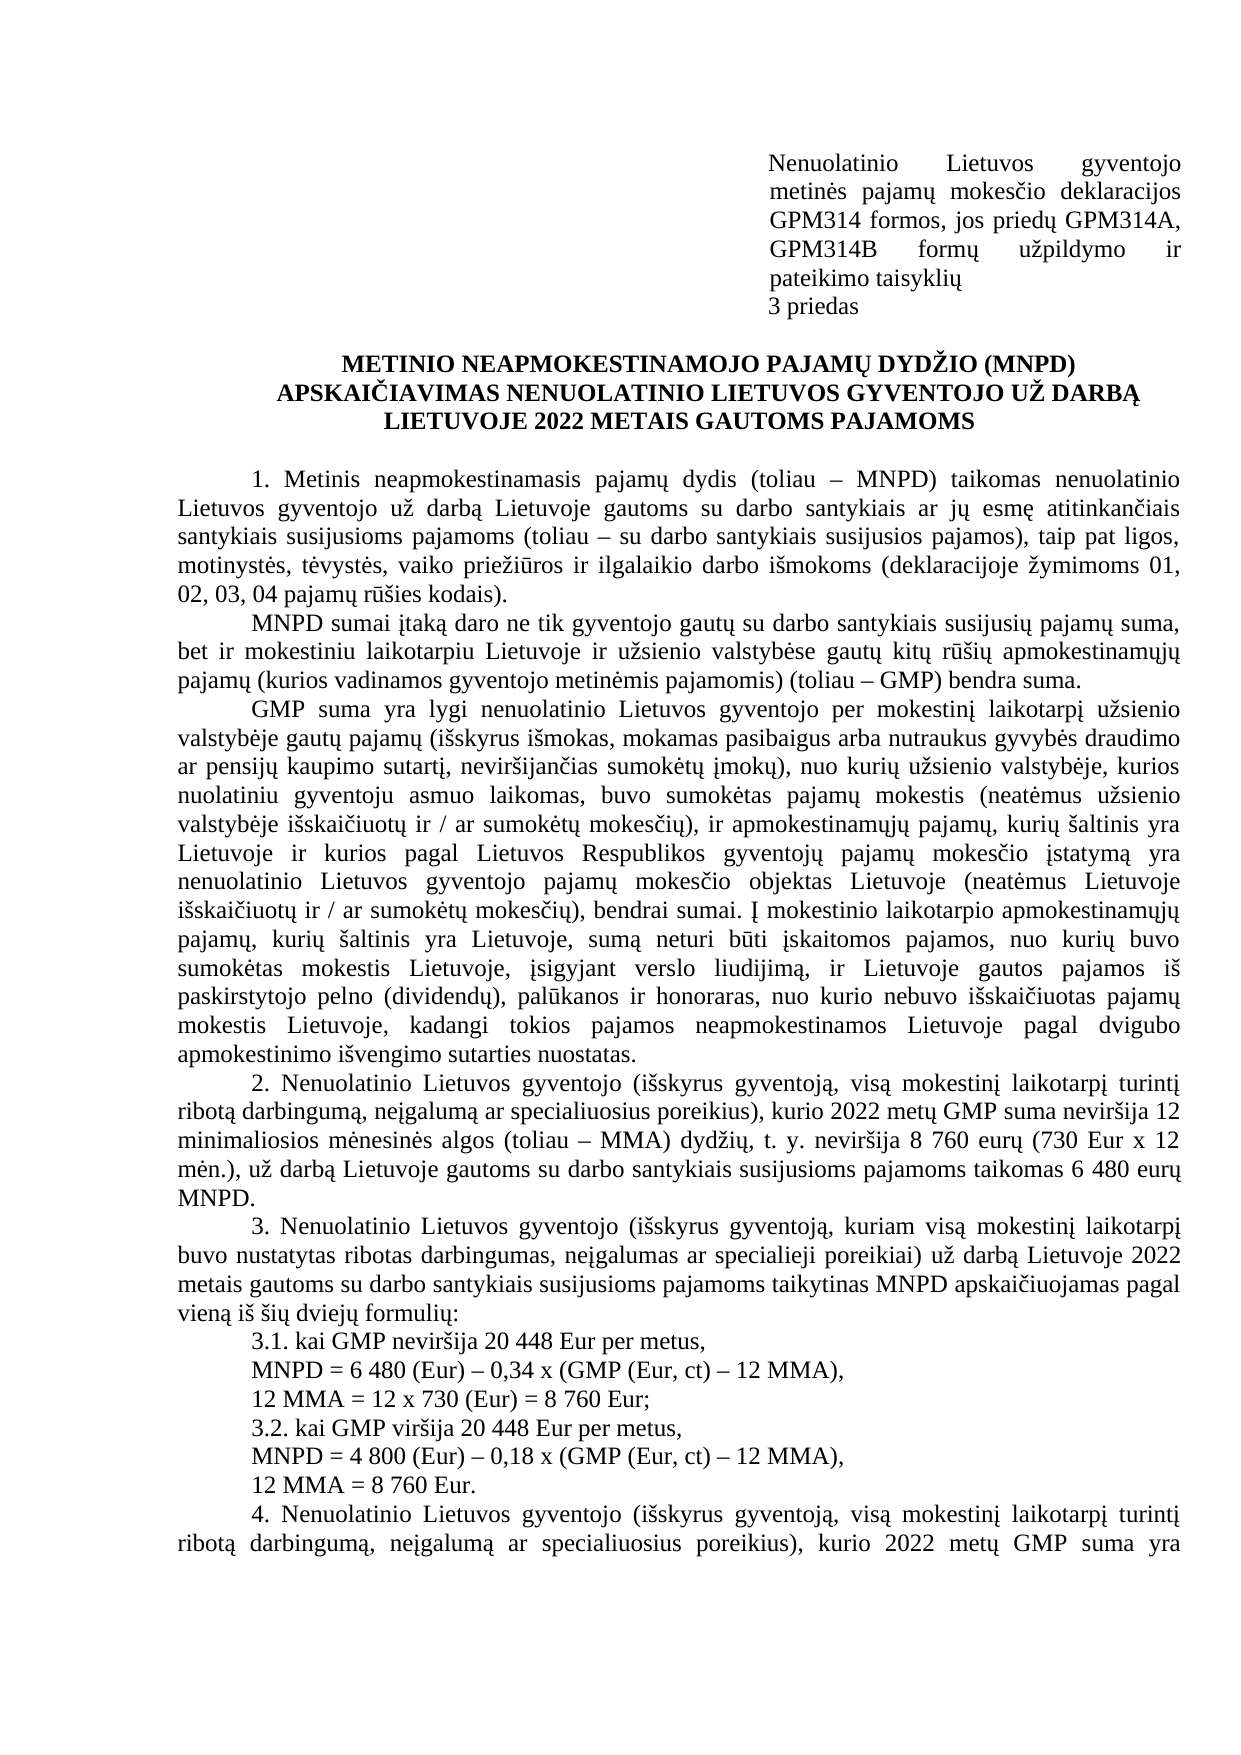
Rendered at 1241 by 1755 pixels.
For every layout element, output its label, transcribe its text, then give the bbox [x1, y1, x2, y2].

text MNPD sumai įtaką daro ne tik gyventojo gautų su darbo santykiais susijusių pajamų suma, bet ir mokestiniu laikotarpiu Lietuvoje ir užsienio valstybėse gautų kitų rūšių apmokestinamųjų pajamų (kurios vadinamos gyventojo metinėmis pajamomis) (toliau – GMP) bendra suma. [177, 608, 1181, 694]
text MNPD = 6 480 (Eur) – 0,34 x (GMP (Eur, ct) – 12 MMA), [177, 1355, 1181, 1384]
text 2. Nenuolatinio Lietuvos gyventojo (išskyrus gyventoją, visą mokestinį laikotarpį turintį ribotą darbingumą, neįgalumą ar specialiuosius poreikius), kurio 2022 metų GMP suma neviršija 12 minimaliosios mėnesinės algos (toliau – MMA) dydžių, t. y. neviršija 8 760 eurų (730 Eur x 12 mėn.), už darbą Lietuvoje gautoms su darbo santykiais susijusioms pajamoms taikomas 6 480 eurų MNPD. [177, 1068, 1181, 1211]
text 4. Nenuolatinio Lietuvos gyventojo (išskyrus gyventoją, visą mokestinį laikotarpį turintį ribotą darbingumą, neįgalumą ar specialiuosius poreikius), kurio 2022 metų GMP suma yra [177, 1499, 1181, 1556]
text 3.2. kai GMP viršija 20 448 Eur per metus, [177, 1413, 1181, 1441]
text Nenuolatinio Lietuvos gyventojo metinės pajamų mokesčio deklaracijos GPM314 formos, jos priedų GPM314A, GPM314B formų užpildymo ir pateikimo taisyklių [768, 148, 1181, 291]
text 1. Metinis neapmokestinamasis pajamų dydis (toliau – MNPD) taikomas nenuolatinio Lietuvos gyventojo už darbą Lietuvoje gautoms su darbo santykiais ar jų esmę atitinkančiais santykiais susijusioms pajamoms (toliau – su darbo santykiais susijusios pajamos), taip pat ligos, motinystės, tėvystės, vaiko priežiūros ir ilgalaikio darbo išmokoms (deklaracijoje žymimoms 01, 02, 03, 04 pajamų rūšies kodais). [177, 464, 1181, 608]
text 3.1. kai GMP neviršija 20 448 Eur per metus, [177, 1326, 1181, 1355]
text APSKAIČIAVIMAS NENUOLATINIO LIETUVOS GYVENTOJO UŽ DARBĄ LIETUVOJE 2022 METAIS GAUTOMS PAJAMOMS [177, 378, 1181, 435]
text 12 MMA = 12 x 730 (Eur) = 8 760 Eur; [177, 1384, 1181, 1413]
text MNPD = 4 800 (Eur) – 0,18 x (GMP (Eur, ct) – 12 MMA), [177, 1441, 1181, 1470]
text 3. Nenuolatinio Lietuvos gyventojo (išskyrus gyventoją, kuriam visą mokestinį laikotarpį buvo nustatytas ribotas darbingumas, neįgalumas ar specialieji poreikiai) už darbą Lietuvoje 2022 metais gautoms su darbo santykiais susijusioms pajamoms taikytinas MNPD apskaičiuojamas pagal vieną iš šių dviejų formulių: [177, 1211, 1181, 1326]
text 3 priedas [768, 291, 1181, 320]
text METINIO NEAPMOKESTINAMOJO PAJAMŲ DYDŽIO (MNPD) [177, 349, 1181, 378]
text 12 MMA = 8 760 Eur. [177, 1470, 1181, 1499]
text GMP suma yra lygi nenuolatinio Lietuvos gyventojo per mokestinį laikotarpį užsienio valstybėje gautų pajamų (išskyrus išmokas, mokamas pasibaigus arba nutraukus gyvybės draudimo ar pensijų kaupimo sutartį, neviršijančias sumokėtų įmokų), nuo kurių užsienio valstybėje, kurios nuolatiniu gyventoju asmuo laikomas, buvo sumokėtas pajamų mokestis (neatėmus užsienio valstybėje išskaičiuotų ir / ar sumokėtų mokesčių), ir apmokestinamųjų pajamų, kurių šaltinis yra Lietuvoje ir kurios pagal Lietuvos Respublikos gyventojų pajamų mokesčio įstatymą yra nenuolatinio Lietuvos gyventojo pajamų mokesčio objektas Lietuvoje (neatėmus Lietuvoje išskaičiuotų ir / ar sumokėtų mokesčių), bendrai sumai. Į mokestinio laikotarpio apmokestinamųjų pajamų, kurių šaltinis yra Lietuvoje, sumą neturi būti įskaitomos pajamos, nuo kurių buvo sumokėtas mokestis Lietuvoje, įsigyjant verslo liudijimą, ir Lietuvoje gautos pajamos iš paskirstytojo pelno (dividendų), palūkanos ir honoraras, nuo kurio nebuvo išskaičiuotas pajamų mokestis Lietuvoje, kadangi tokios pajamos neapmokestinamos Lietuvoje pagal dvigubo apmokestinimo išvengimo sutarties nuostatas. [177, 694, 1181, 1068]
